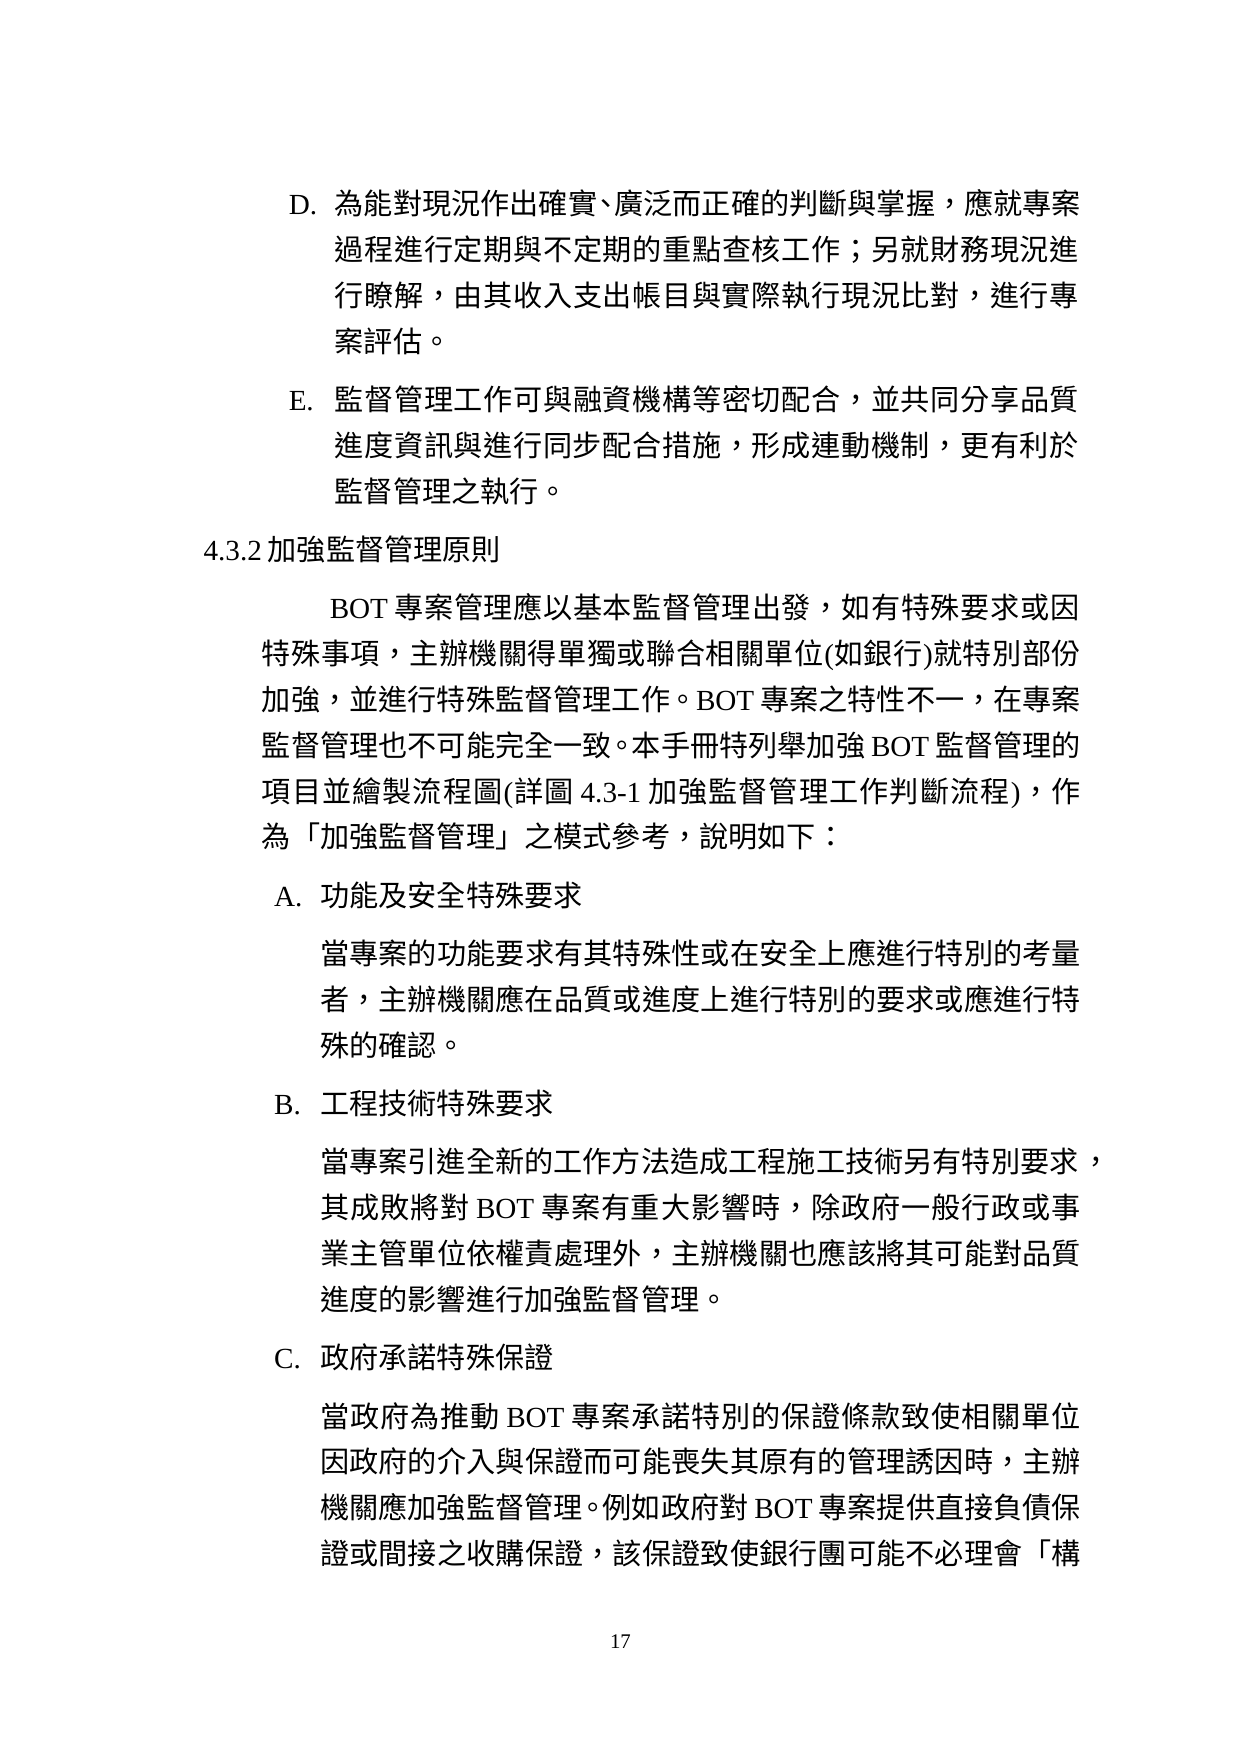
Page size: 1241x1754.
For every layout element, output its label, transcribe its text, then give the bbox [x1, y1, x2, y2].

title D. 為能對現況作出確實、廣泛而正確的判斷與掌握，應就專案過程進行定期與不定期的重點查核工作；另就財務現況進行瞭解，由其收入支出帳目與實際執行現況比對，進行專案評估。 [288, 177, 1081, 361]
title E. 監督管理工作可與融資機構等密切配合，並共同分享品質進度資訊與進行同步配合措施，形成連動機制，更有利於監督管理之執行。 [288, 373, 1081, 511]
text BOT專案管理應以基本監督管理出發，如有特殊要求或因特殊事項，主辦機關得單獨或聯合相關單位(如銀行)就特別部份加強，並進行特殊監督管理工作。BOT專案之特性不一，在專案監督管理也不可能完全一致。本手冊特列舉加強BOT監督管理的項目並繪製流程圖(詳圖4.3-1加強監督管理工作判斷流程)，作為「加強監督管理」之模式參考，說明如下： [262, 581, 1081, 856]
title C. 政府承諾特殊保證 [274, 1331, 1081, 1377]
title A. 功能及安全特殊要求 [274, 869, 1081, 915]
title 當專案的功能要求有其特殊性或在安全上應進行特別的考量者，主辦機關應在品質或進度上進行特別的要求或應進行特殊的確認。 [320, 927, 1081, 1065]
title B. 工程技術特殊要求 [274, 1077, 1081, 1123]
title 當專案引進全新的工作方法造成工程施工技術另有特別要求，其成敗將對BOT專案有重大影響時，除政府一般行政或事業主管單位依權責處理外，主辦機關也應該將其可能對品質進度的影響進行加強監督管理。 [320, 1136, 1081, 1319]
title 當政府為推動BOT專案承諾特別的保證條款致使相關單位因政府的介入與保證而可能喪失其原有的管理誘因時，主辦機關應加強監督管理。例如政府對BOT專案提供直接負債保證或間接之收購保證，該保證致使銀行團可能不必理會「構 [320, 1390, 1081, 1573]
title 4.3.2加強監督管理原則 [203, 523, 1081, 569]
